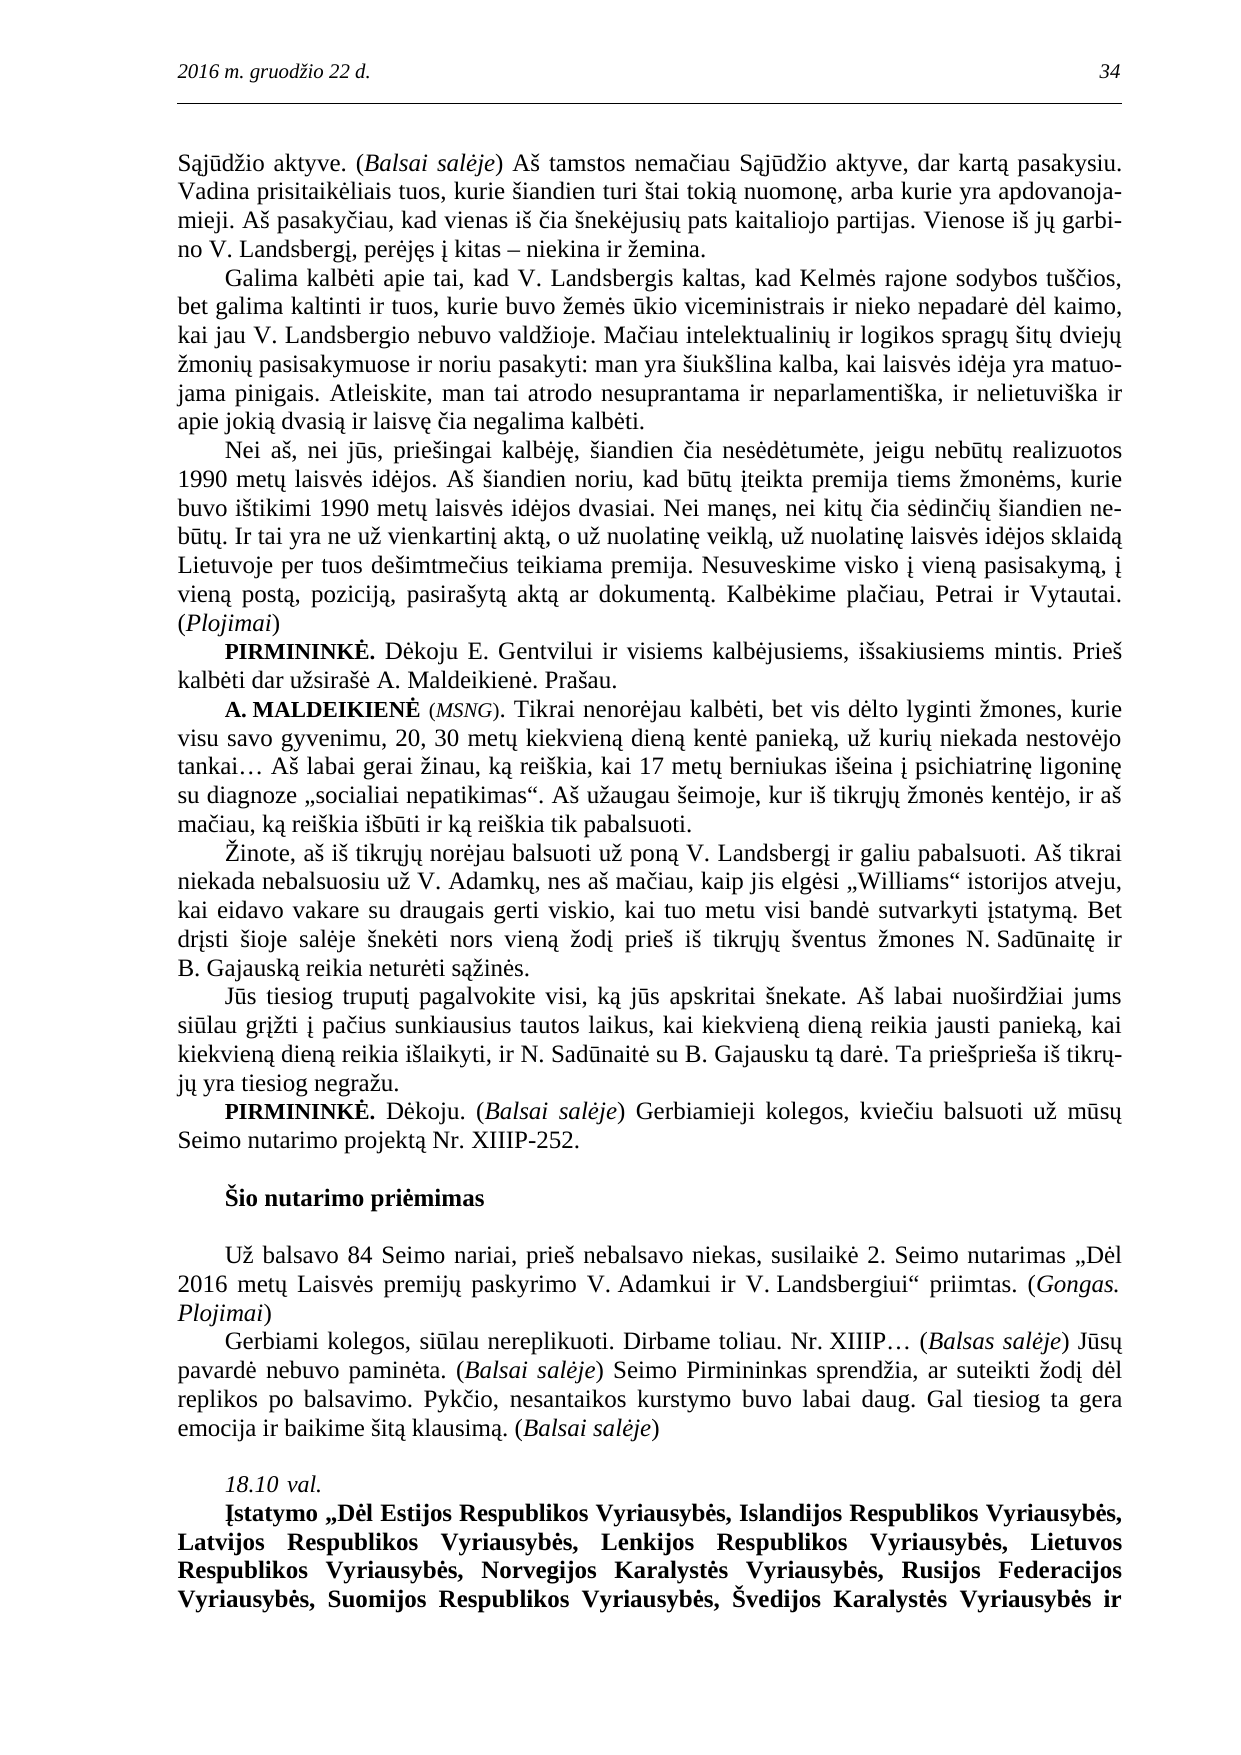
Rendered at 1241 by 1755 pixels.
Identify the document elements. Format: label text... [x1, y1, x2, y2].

text A. MALDEIKIENĖ (MSNG). Tik­rai ne­no­rė­jau kal­bė­ti, bet vis dėl­to ly­gin­ti žmo­nes, ku­rie vi­su sa­vo gy­ve­ni­mu, 20, 30 me­tų kiek­vie­ną die­ną ken­tė pa­nie­ką, už ku­rių nie­ka­da ne­sto­vė­jo tan­kai… Aš la­bai ge­rai ži­nau, ką reiš­kia, kai 17 me­tų ber­niu­kas iš­ei­na į psi­chiat­ri­nę li­go­ni­nę su diag­no­ze „so­cia­liai ne­pa­ti­ki­mas“. Aš už­au­gau šei­mo­je, kur iš tik­rų­jų žmo­nės ken­tė­jo, ir aš ma­čiau, ką reiš­kia iš­bū­ti ir ką reiš­kia tik pa­bal­suo­ti. [177, 694, 1122, 838]
text Įsta­ty­mo „Dėl Es­ti­jos Res­pub­li­kos Vy­riau­sy­bės, Is­lan­di­jos Res­pub­li­kos Vy­riau­sy­bės, Lat­vi­jos Res­pub­li­kos Vy­riau­sy­bės, Len­ki­jos Res­pub­li­kos Vy­riau­sy­bės, Lie­tu­vos Respubli­kos Vy­riau­sy­bės, Nor­ve­gi­jos Ka­ra­lys­tės Vy­riau­sy­bės, Ru­si­jos Fe­de­ra­ci­jos Vyriau­sy­bės, Suo­mi­jos Res­pub­li­kos Vy­riau­sy­bės, Šve­di­jos Ka­ra­lys­tės Vy­riau­sy­bės ir [177, 1498, 1122, 1613]
text Są­jū­džio ak­ty­ve. (Bal­sai sa­lė­je) Aš tams­tos ne­ma­čiau Są­jū­džio ak­ty­ve, dar kar­tą pa­sa­ky­siu. Va­di­na pri­si­tai­kė­liais tuos, ku­rie šian­dien tu­ri štai to­kią nuo­mo­nę, ar­ba ku­rie yra ap­do­va­no­ja­mie­ji. Aš pa­sa­ky­čiau, kad vie­nas iš čia šne­kė­ju­sių pats kai­ta­lio­jo par­ti­jas. Vie­no­se iš jų gar­bi­no V. Land­sber­gį, per­ėjęs į ki­tas – nie­ki­na ir že­mi­na. [177, 148, 1122, 263]
text Už bal­sa­vo 84 Sei­mo na­riai, prieš ne­bal­sa­vo nie­kas, su­si­lai­kė 2. Sei­mo nu­ta­ri­mas „Dėl 2016 me­tų Lais­vės pre­mi­jų pa­sky­ri­mo V. Adam­kui ir V. Land­sber­giui“ pri­im­tas. (Gon­gas. Plo­ji­mai) [177, 1240, 1122, 1326]
text Šio nu­ta­ri­mo pri­ėmi­mas [177, 1183, 1122, 1211]
text 18.10 val. [224, 1470, 1122, 1498]
text Ga­li­ma kal­bė­ti apie tai, kad V. Land­sber­gis kal­tas, kad Kel­mės ra­jo­ne so­dy­bos tuš­čios, bet ga­li­ma kal­tin­ti ir tuos, ku­rie bu­vo že­mės ūkio vi­ce­mi­nist­rais ir nie­ko ne­pa­da­rė dėl kai­mo, kai jau V. Land­sber­gio ne­bu­vo val­džio­je. Ma­čiau in­te­lek­tu­a­li­nių ir lo­gi­kos spra­gų ši­tų dvie­jų žmo­nių pa­si­sa­ky­muo­se ir no­riu pa­sa­ky­ti: man yra šiukš­li­na kal­ba, kai lais­vės idė­ja yra ma­tuo­ja­ma pi­ni­gais. At­leis­ki­te, man tai at­ro­do ne­su­pran­ta­ma ir ne­par­la­men­tiš­ka, ir ne­lie­tu­viš­ka ir apie jo­kią dva­sią ir lais­vę čia ne­ga­li­ma kal­bė­ti. [177, 263, 1122, 435]
text Nei aš, nei jūs, prie­šin­gai kal­bė­ję, šian­dien čia ne­sė­dė­tu­mė­te, jei­gu ne­bū­tų re­a­li­zuo­tos 1990 me­tų lais­vės idė­jos. Aš šian­dien no­riu, kad bū­tų įteik­ta pre­mi­ja tiems žmo­nėms, ku­rie bu­vo iš­ti­ki­mi 1990 me­tų lais­vės idė­jos dva­siai. Nei ma­nęs, nei ki­tų čia sė­din­čių šian­dien ne­bū­tų. Ir tai yra ne už vien­kar­ti­nį ak­tą, o už nuo­la­ti­nę veik­lą, už nuo­la­ti­nę lais­vės idė­jos sklai­dą Lie­tu­vo­je per tuos de­šimt­me­čius tei­kia­ma pre­mi­ja. Ne­su­ves­ki­me vis­ko į vie­ną pa­si­sa­ky­mą, į vie­ną pos­tą, po­zi­ci­ją, pa­si­ra­šy­tą ak­tą ar do­ku­men­tą. Kal­bė­ki­me pla­čiau, Pet­rai ir Vy­tau­tai. (Plo­ji­mai) [177, 435, 1122, 636]
text Jūs tie­siog tru­pu­tį pa­gal­vo­ki­te vi­si, ką jūs ap­skri­tai šne­ka­te. Aš la­bai nuo­šir­džiai jums siū­lau grįž­ti į pa­čius sun­kiau­sius tau­tos lai­kus, kai kiek­vie­ną die­ną rei­kia jaus­ti pa­nie­ką, kai kiek­vie­ną die­ną rei­kia iš­lai­ky­ti, ir N. Sa­dū­nai­tė su B. Ga­jaus­ku tą da­rė. Ta prieš­prie­ša iš tik­rų­jų yra tie­siog ne­gra­žu. [177, 981, 1122, 1096]
text Ži­no­te, aš iš tik­rų­jų no­rė­jau bal­suo­ti už po­ną V. Land­sber­gį ir ga­liu pa­bal­suo­ti. Aš tik­rai nie­ka­da ne­bal­suo­siu už V. Adam­kų, nes aš ma­čiau, kaip jis el­gė­si „Wil­liams“ is­to­ri­jos at­ve­ju, kai ei­da­vo va­ka­re su drau­gais ger­ti vis­kio, kai tuo me­tu vi­si ban­dė su­tvar­ky­ti įsta­ty­mą. Bet drįs­ti šio­je sa­lė­je šne­kė­ti nors vie­ną žo­dį prieš iš tik­rų­jų šven­tus žmo­nes N. Sa­dū­nai­tę ir B. Ga­jaus­ką rei­kia ne­tu­rė­ti są­ži­nės. [177, 838, 1122, 981]
text PIRMININKĖ. Dė­ko­ju. (Bal­sai sa­lė­je) Ger­bia­mie­ji ko­le­gos, kvie­čiu bal­suo­ti už mū­sų Sei­mo nu­ta­ri­mo pro­jek­tą Nr. XIIIP-252. [177, 1096, 1122, 1154]
text PIRMININKĖ. Dė­ko­ju E. Gent­vi­lui ir vi­siems kal­bė­ju­siems, iš­sa­kiu­siems min­tis. Prieš kal­bė­ti dar už­si­ra­šė A. Mal­dei­kie­nė. Pra­šau. [177, 636, 1122, 694]
text Ger­bia­mi ko­le­gos, siū­lau ne­rep­li­kuo­ti. Dir­ba­me to­liau. Nr. XIIIP… (Bal­sas sa­lė­je) Jū­sų pa­var­dė ne­bu­vo pa­mi­nė­ta. (Bal­sai sa­lė­je) Sei­mo Pir­mi­nin­kas spren­džia, ar su­teik­ti žo­dį dėl re­pli­kos po bal­sa­vi­mo. Pyk­čio, ne­san­tai­kos kurs­ty­mo bu­vo la­bai daug. Gal tie­siog ta ge­ra emo­ci­ja ir bai­ki­me ši­tą klau­si­mą. (Bal­sai sa­lė­je) [177, 1326, 1122, 1441]
